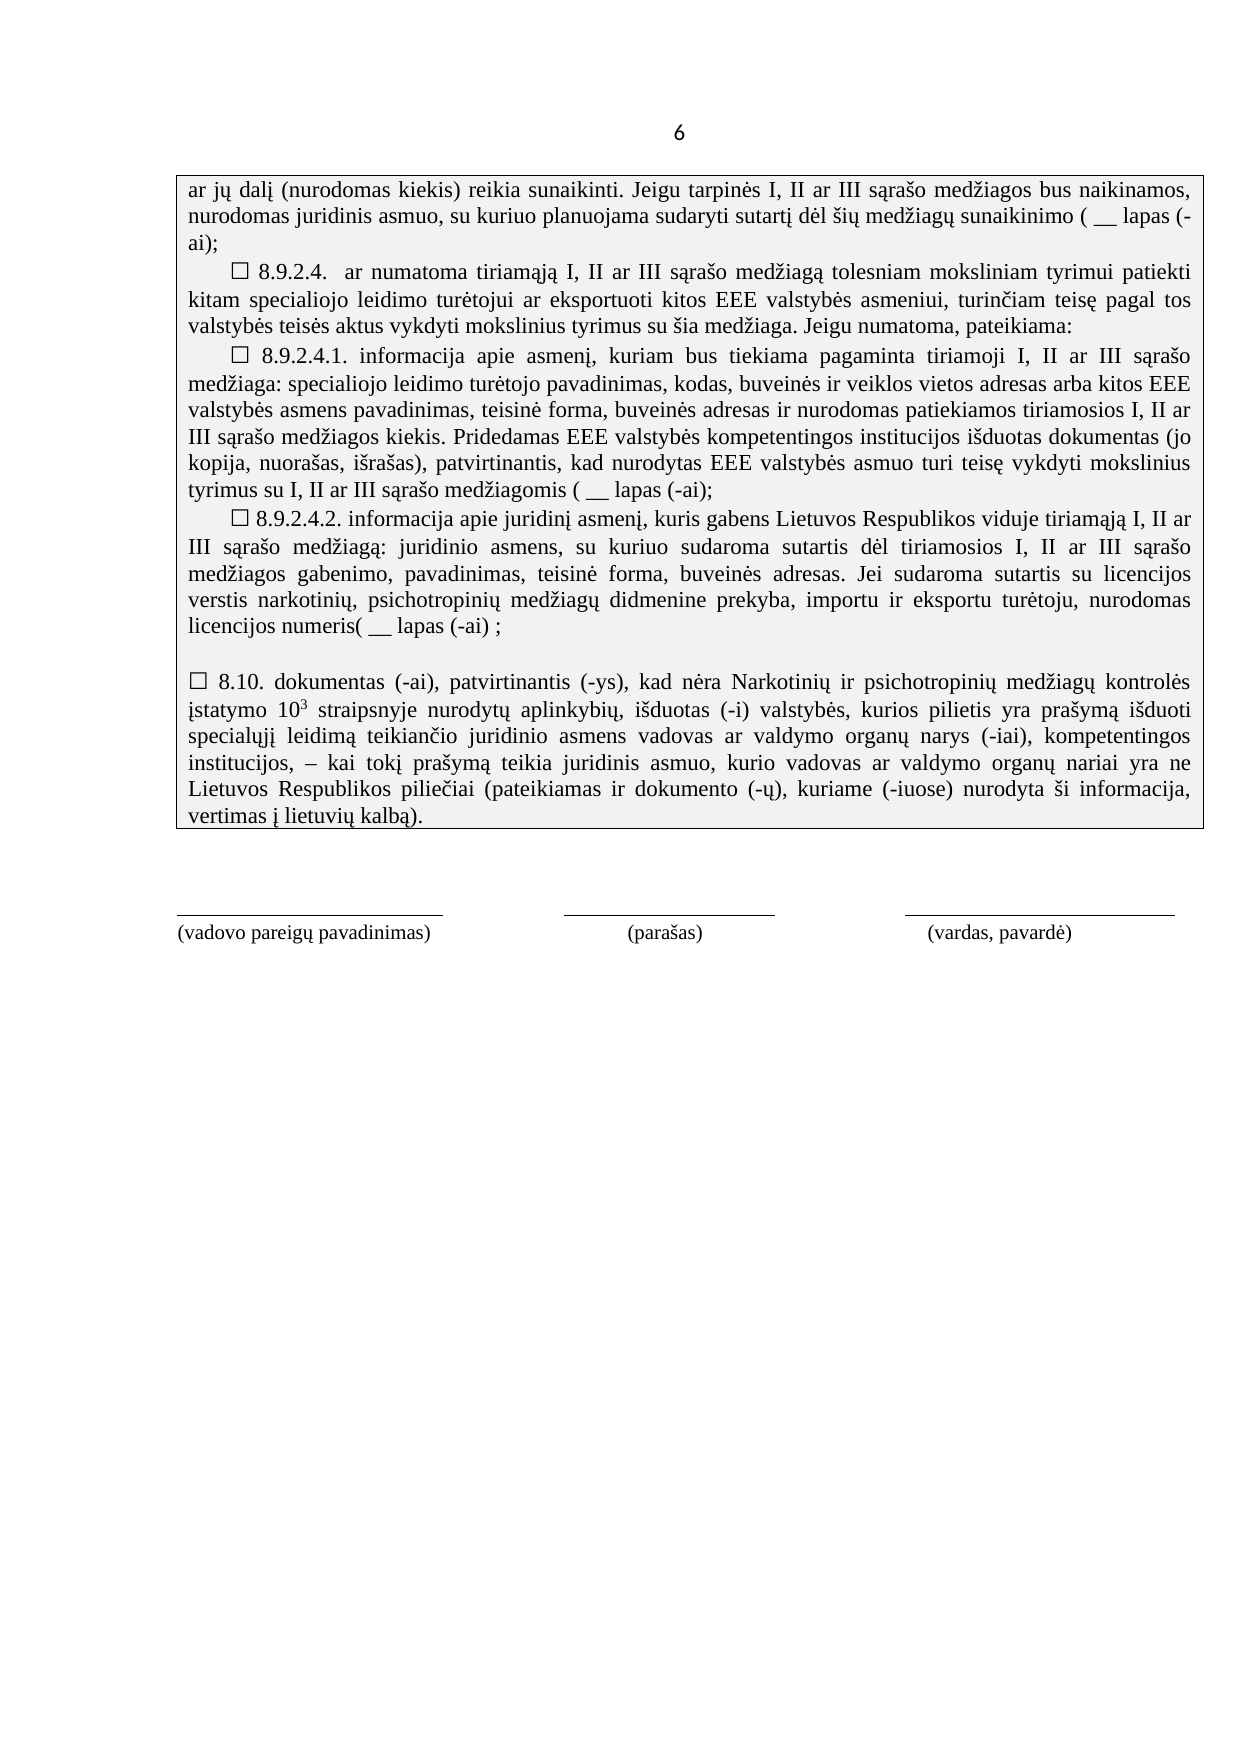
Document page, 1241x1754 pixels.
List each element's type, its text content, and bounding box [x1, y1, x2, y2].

table_cell [564, 829, 775, 915]
table_cell [775, 829, 905, 915]
table_cell [443, 829, 564, 915]
table_cell [1175, 829, 1204, 915]
table_cell [905, 829, 1174, 915]
table_cell [177, 829, 442, 915]
text (vadovo pareigų pavadinimas) (parašas) (vardas, pavardė) [177, 916, 1181, 945]
table_cell ar jų dalį (nurodomas kiekis) reikia sunaikinti. Jeigu tarpinės I, II ar III sąrašo medžiagos bus naikinamos, nurodomas juridinis asmuo, su kuriuo planuojama sudaryti sutartį dėl šių medžiagų sunaikinimo ( __ lapas (-ai); ☐ 8.9.2.4. ar numatoma tiriamąją I, II ar III sąrašo medžiagą tolesniam moksliniam tyrimui patiekti kitam specialiojo leidimo turėtojui ar eksportuoti kitos EEE valstybės asmeniui, turinčiam teisę pagal tos valstybės teisės aktus vykdyti mokslinius tyrimus su šia medžiaga. Jeigu numatoma, pateikiama: ☐ 8.9.2.4.1. informacija apie asmenį, kuriam bus tiekiama pagaminta tiriamoji I, II ar III sąrašo medžiaga: specialiojo leidimo turėtojo pavadinimas, kodas, buveinės ir veiklos vietos adresas arba kitos EEE valstybės asmens pavadinimas, teisinė forma, buveinės adresas ir nurodomas patiekiamos tiriamosios I, II ar III sąrašo medžiagos kiekis. Pridedamas EEE valstybės kompetentingos institucijos išduotas dokumentas (jo kopija, nuorašas, išrašas), patvirtinantis, kad nurodytas EEE valstybės asmuo turi teisę vykdyti mokslinius tyrimus su I, II ar III sąrašo medžiagomis ( __ lapas (-ai); ☐ 8.9.2.4.2. informacija apie juridinį asmenį, kuris gabens Lietuvos Respublikos viduje tiriamąją I, II ar III sąrašo medžiagą: juridinio asmens, su kuriuo sudaroma sutartis dėl tiriamosios I, II ar III sąrašo medžiagos gabenimo, pavadinimas, teisinė forma, buveinės adresas. Jei sudaroma sutartis su licencijos verstis narkotinių, psichotropinių medžiagų didmenine prekyba, importu ir eksportu turėtoju, nurodomas licencijos numeris( __ lapas (-ai) ; ☐ 8.10. dokumentas (-ai), patvirtinantis (-ys), kad nėra Narkotinių ir psichotropinių medžiagų kontrolės įstatymo 103 straipsnyje nurodytų aplinkybių, išduotas (-i) valstybės, kurios pilietis yra prašymą išduoti specialųjį leidimą teikiančio juridinio asmens vadovas ar valdymo organų narys (-iai), kompetentingos institucijos, – kai tokį prašymą teikia juridinis asmuo, kurio vadovas ar valdymo organų nariai yra ne Lietuvos Respublikos piliečiai (pateikiamas ir dokumento (-ų), kuriame (-iuose) nurodyta ši informacija, vertimas į lietuvių kalbą). [177, 176, 1203, 828]
